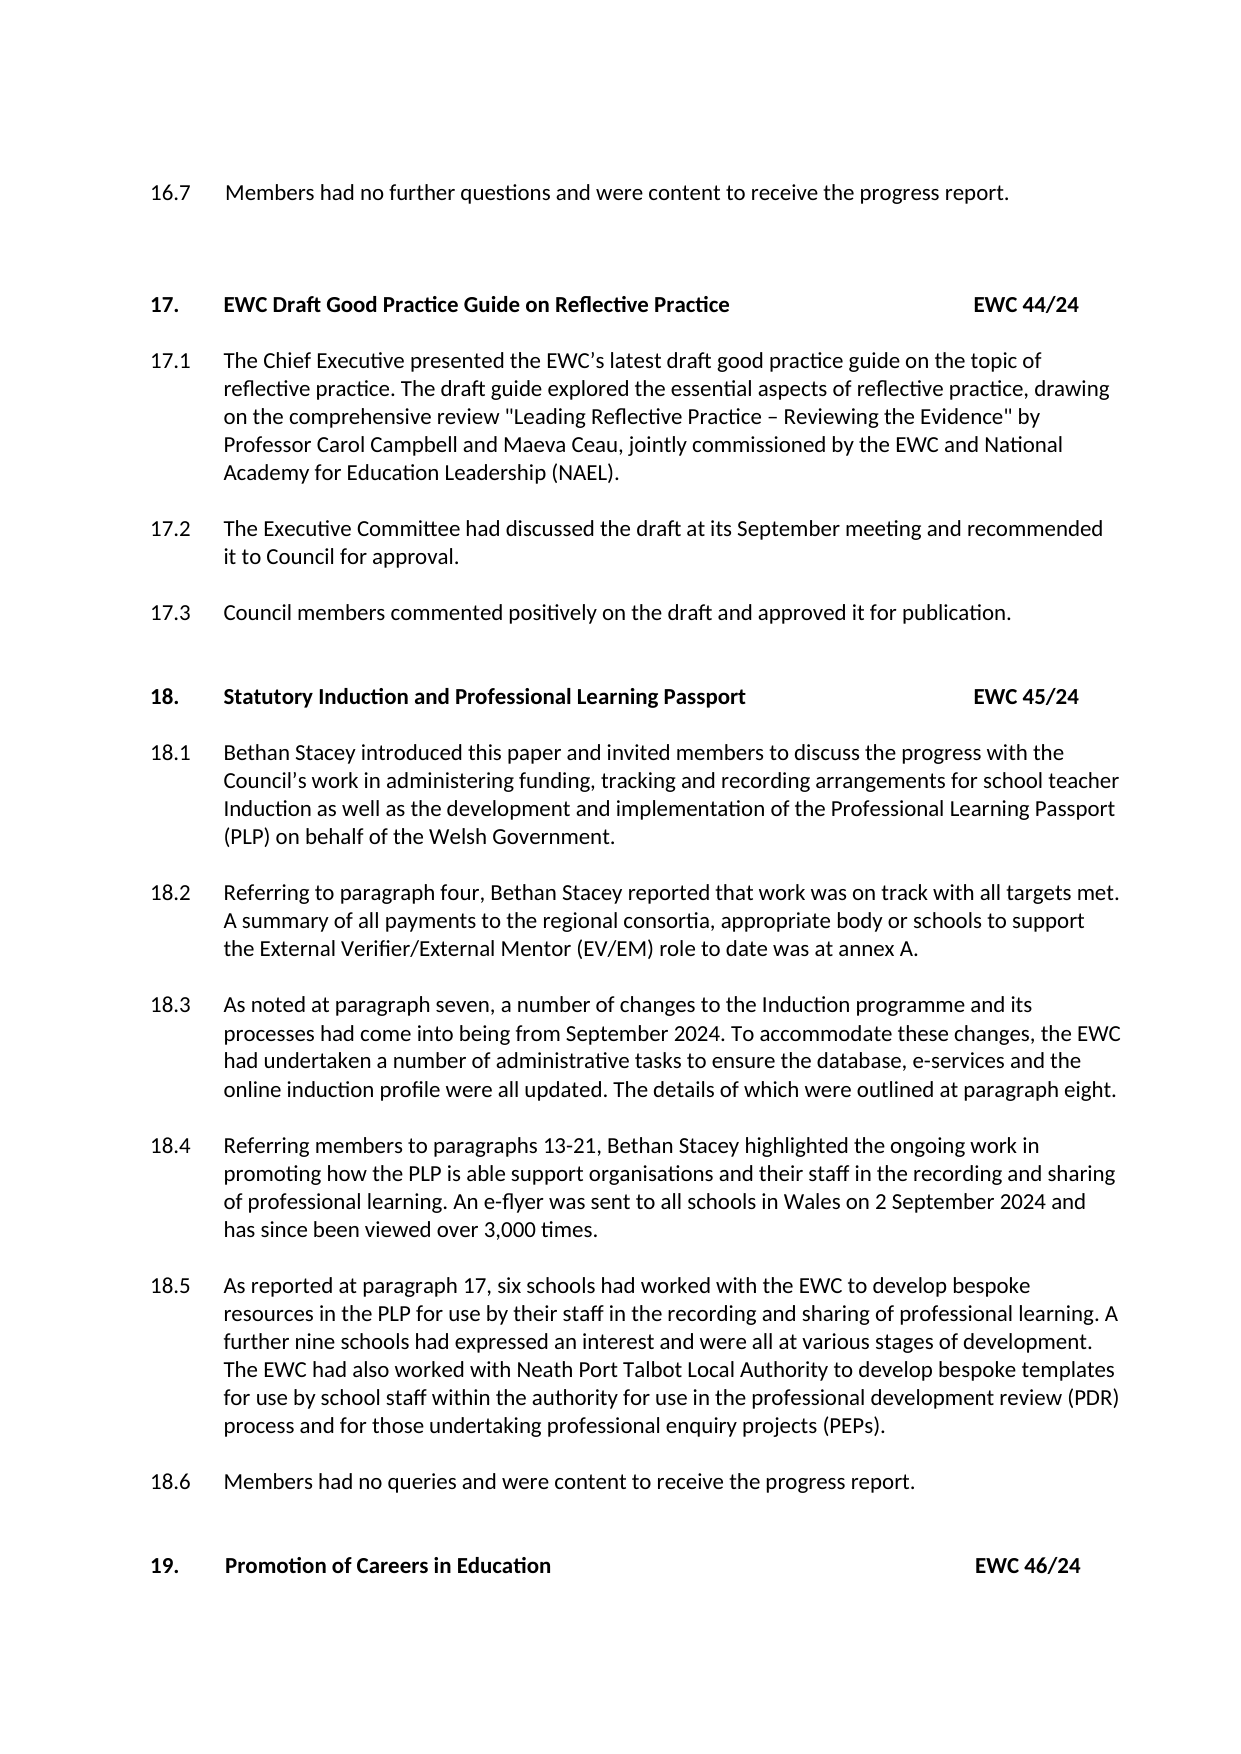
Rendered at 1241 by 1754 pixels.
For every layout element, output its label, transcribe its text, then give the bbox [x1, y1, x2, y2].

text 18.6 Members had no queries and were content to receive the progress report. [150, 1467, 1122, 1495]
text 17. EWC Draft Good Practice Guide on Reflective Practice EWC 44/24 [150, 290, 1122, 318]
text 17.3 Council members commented positively on the draft and approved it for publication. [150, 598, 1122, 626]
text 19. Promotion of Careers in Education EWC 46/24 [150, 1551, 1122, 1579]
text 18.1 Bethan Stacey introduced this paper and invited members to discuss the progress with the Council’s work in administering funding, tracking and recording arrangements for school teacher Induction as well as the development and implementation of the Professional Learning Passport (PLP) on behalf of the Welsh Government. [150, 738, 1122, 851]
text 16.7 Members had no further questions and were content to receive the progress report. [150, 178, 1122, 206]
text 18. Statutory Induction and Professional Learning Passport EWC 45/24 [150, 682, 1122, 710]
text 17.1 The Chief Executive presented the EWC’s latest draft good practice guide on the topic of reflective practice. The draft guide explored the essential aspects of reflective practice, drawing on the comprehensive review "Leading Reflective Practice – Reviewing the Evidence" by Professor Carol Campbell and Maeva Ceau, jointly commissioned by the EWC and National Academy for Education Leadership (NAEL). [150, 346, 1122, 486]
text 18.2 Referring to paragraph four, Bethan Stacey reported that work was on track with all targets met. A summary of all payments to the regional consortia, appropriate body or schools to support the External Verifier/External Mentor (EV/EM) role to date was at annex A. [150, 878, 1122, 963]
text 17.2 The Executive Committee had discussed the draft at its September meeting and recommended it to Council for approval. [150, 514, 1122, 570]
text 18.5 As reported at paragraph 17, six schools had worked with the EWC to develop bespoke resources in the PLP for use by their staff in the recording and sharing of professional learning. A further nine schools had expressed an interest and were all at various stages of development. The EWC had also worked with Neath Port Talbot Local Authority to develop bespoke templates for use by school staff within the authority for use in the professional development review (PDR) process and for those undertaking professional enquiry projects (PEPs). [150, 1271, 1122, 1439]
text 18.4 Referring members to paragraphs 13-21, Bethan Stacey highlighted the ongoing work in promoting how the PLP is able support organisations and their staff in the recording and sharing of professional learning. An e-flyer was sent to all schools in Wales on 2 September 2024 and has since been viewed over 3,000 times. [150, 1131, 1122, 1243]
text 18.3 As noted at paragraph seven, a number of changes to the Induction programme and its processes had come into being from September 2024. To accommodate these changes, the EWC had undertaken a number of administrative tasks to ensure the database, e-services and the online induction profile were all updated. The details of which were outlined at paragraph eight. [150, 991, 1122, 1103]
